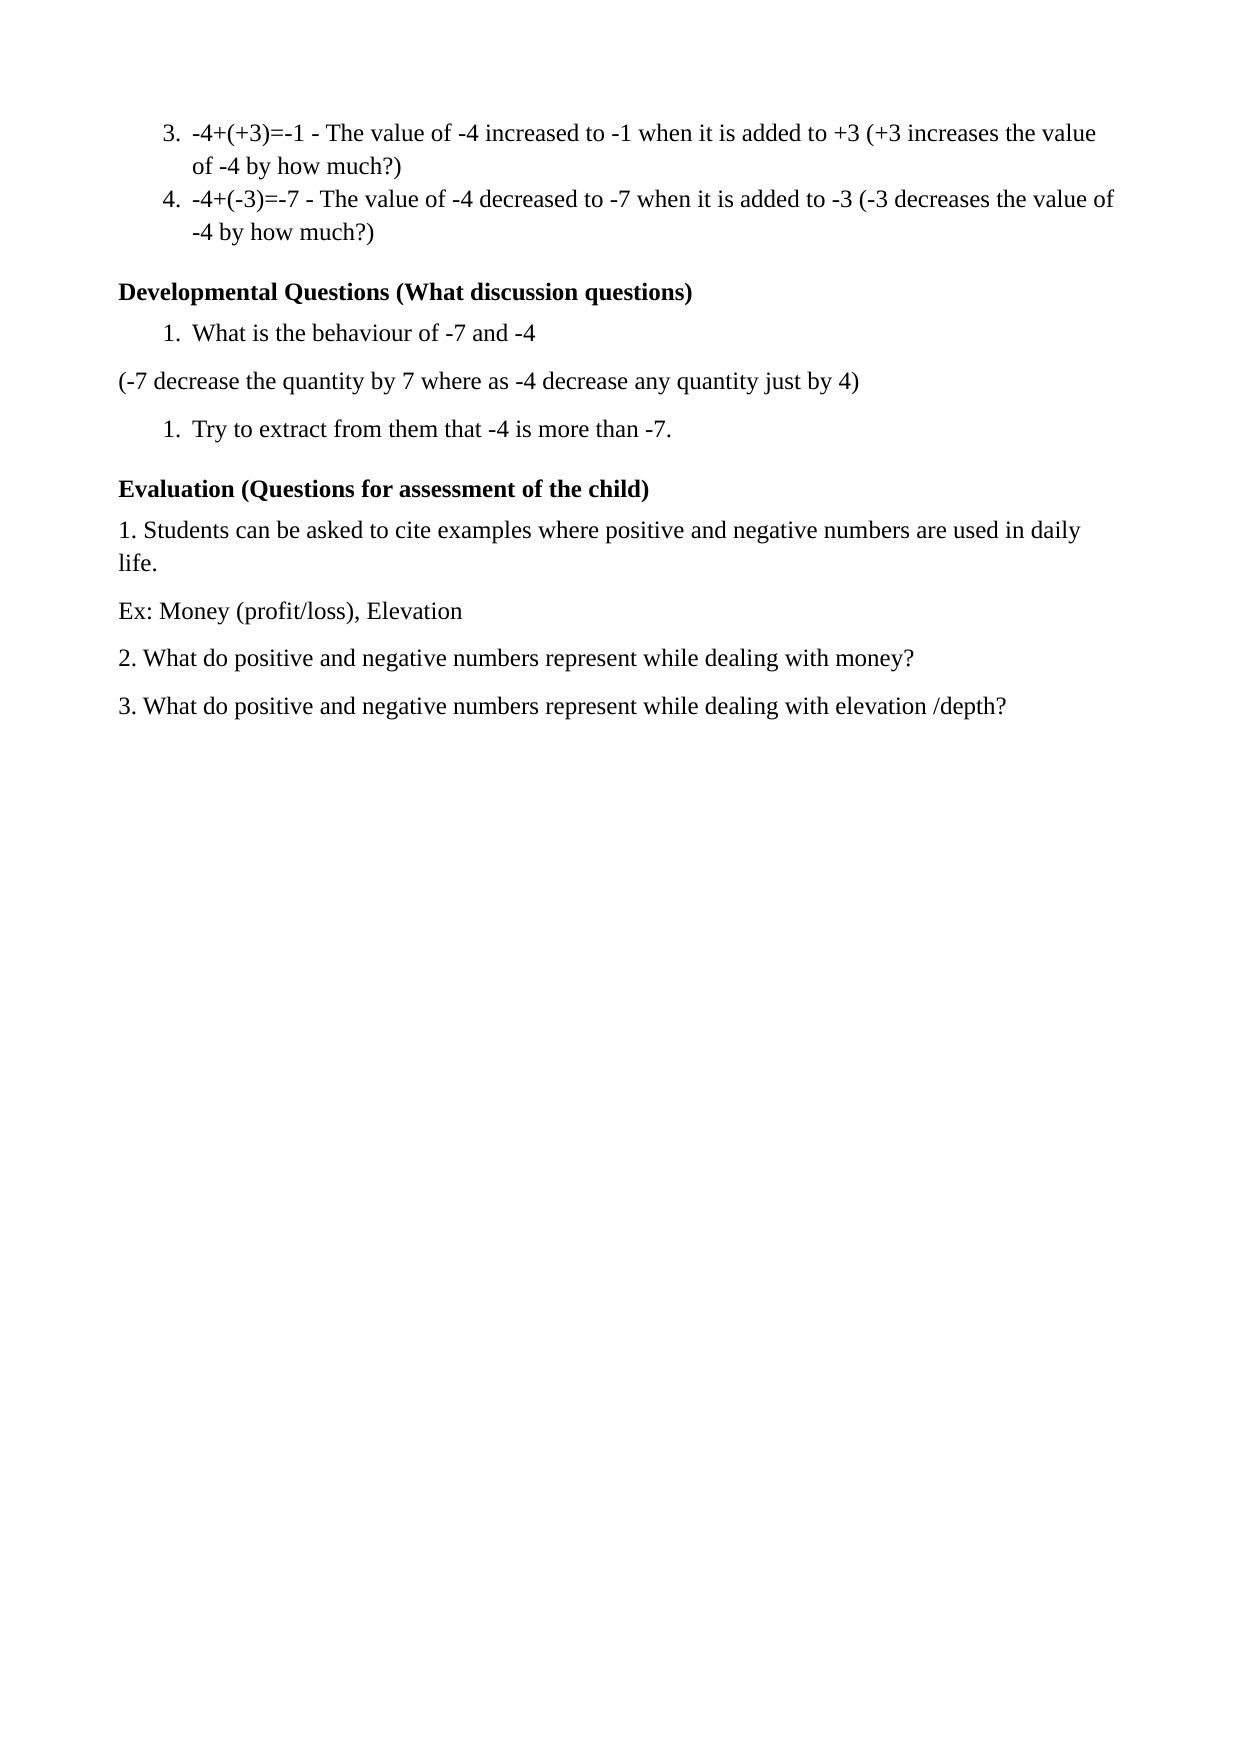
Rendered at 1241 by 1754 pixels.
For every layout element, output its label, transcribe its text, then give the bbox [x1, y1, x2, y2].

subtitle Evaluation (Questions for assessment of the child) [118, 474, 1122, 503]
subtitle Developmental Questions (What discussion questions) [118, 277, 1122, 306]
list What is the behaviour of -7 and -4 [162, 318, 1122, 347]
text 3. What do positive and negative numbers represent while dealing with elevation /depth? [118, 691, 1122, 720]
list -4+(+3)=-1 - The value of -4 increased to -1 when it is added to +3 (+3 increases the value of -4 by how much?) [162, 118, 1122, 180]
text (-7 decrease the quantity by 7 where as -4 decrease any quantity just by 4) [118, 366, 1122, 395]
list Try to extract from them that -4 is more than -7. [162, 414, 1122, 442]
text Ex: Money (profit/loss), Elevation [118, 596, 1122, 624]
list -4+(-3)=-7 - The value of -4 decreased to -7 when it is added to -3 (-3 decreases the value of -4 by how much?) [162, 184, 1122, 246]
text 1. Students can be asked to cite examples where positive and negative numbers are used in daily life. [118, 515, 1122, 577]
text 2. What do positive and negative numbers represent while dealing with money? [118, 643, 1122, 672]
